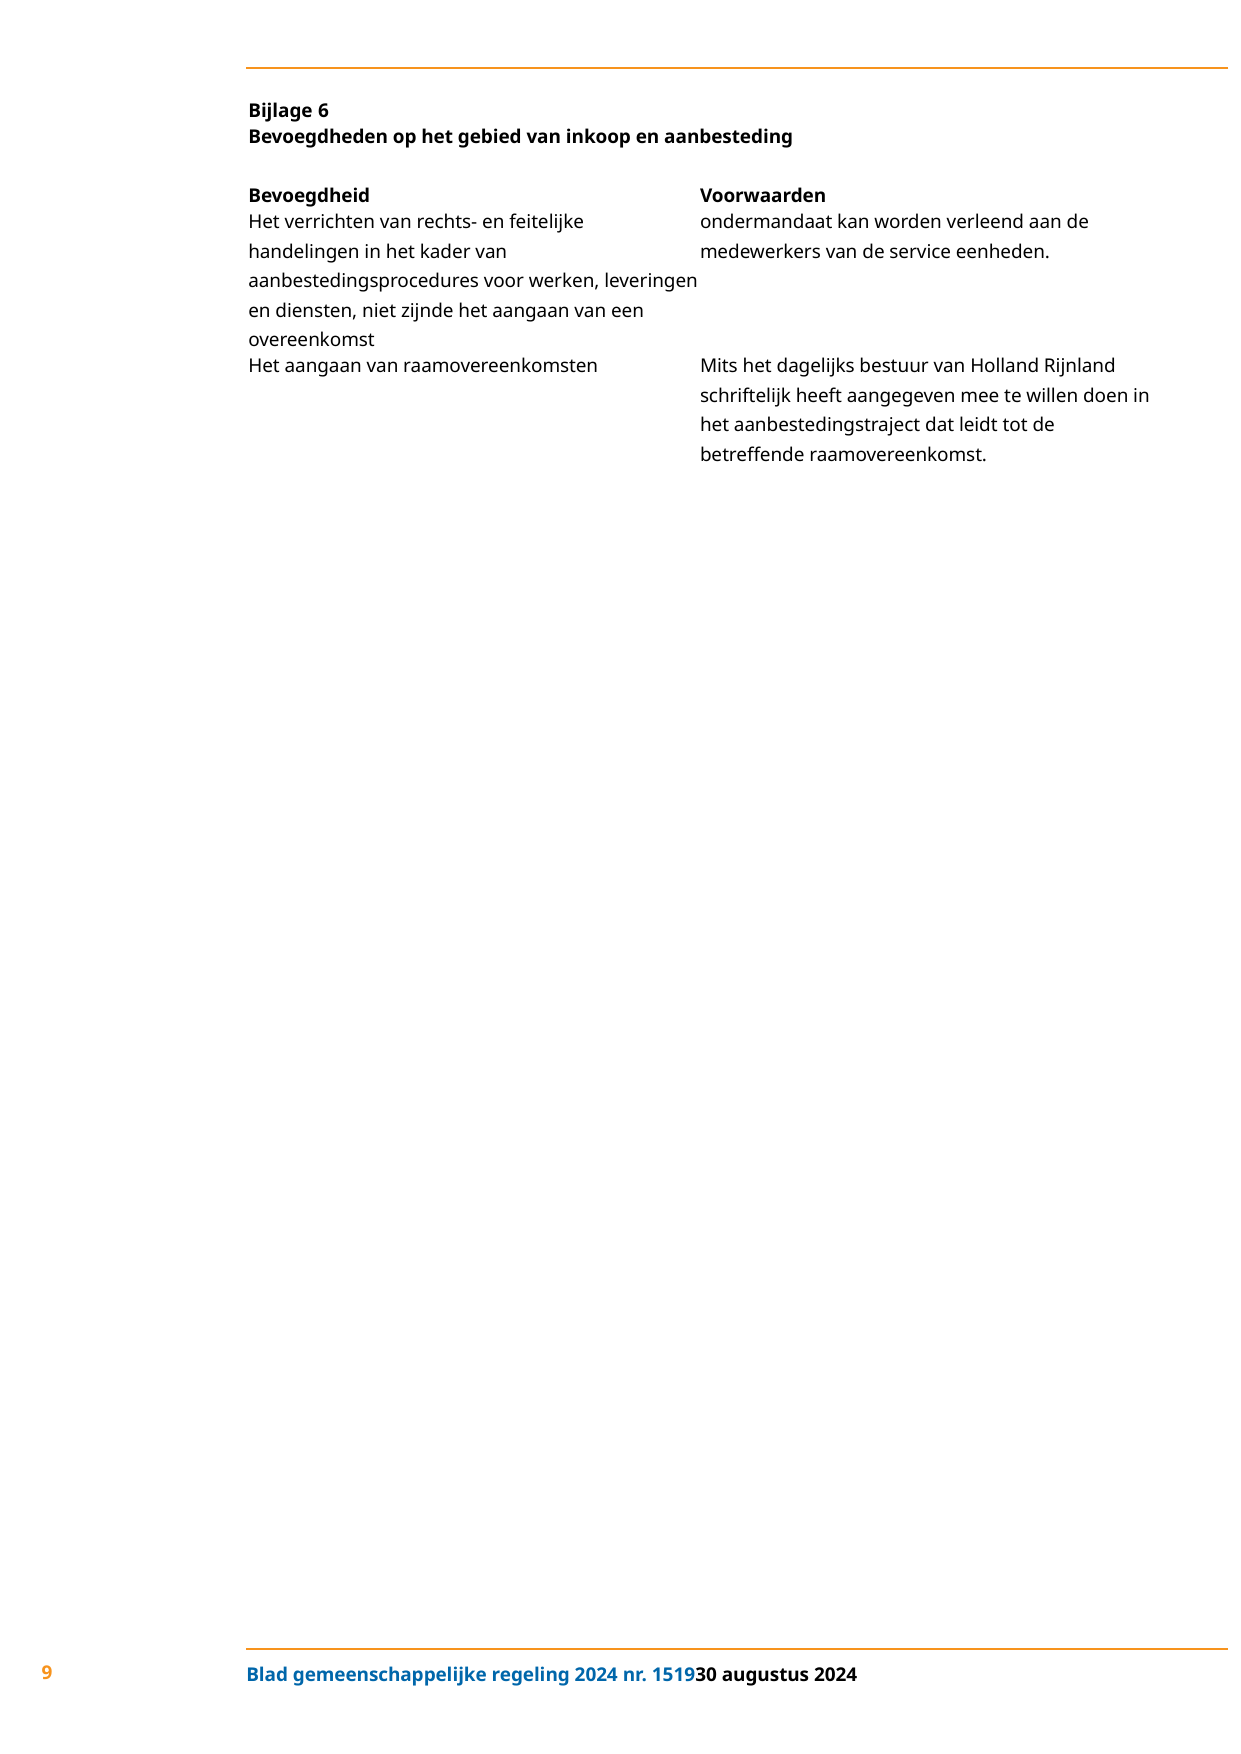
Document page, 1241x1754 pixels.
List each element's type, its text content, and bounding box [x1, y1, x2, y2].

text Bevoegdheden op het gebied van inkoop en aanbesteding [248, 123, 1152, 149]
picture [41, 47, 231, 172]
table_header Voorwaarden [700, 183, 1152, 208]
table_cell [248, 467, 700, 493]
table_header Bevoegdheid [248, 183, 700, 208]
table_cell Het verrichten van rechts- en feitelijke handelingen in het kader van aanbestedingsprocedures voor werken, leveringen en diensten, niet zijnde het aangaan van een overeenkomst [248, 208, 700, 352]
table_cell Mits het dagelijks bestuur van Holland Rijnland schriftelijk heeft aangegeven mee te willen doen in het aanbestedingstraject dat leidt tot de betreffende raamovereenkomst. [700, 353, 1152, 467]
table_cell Het aangaan van raamovereenkomsten [248, 353, 700, 467]
text Bijlage 6 [248, 95, 1152, 123]
table_cell ondermandaat kan worden verleend aan de medewerkers van de service eenheden. [700, 208, 1152, 352]
table_cell [700, 467, 1152, 493]
